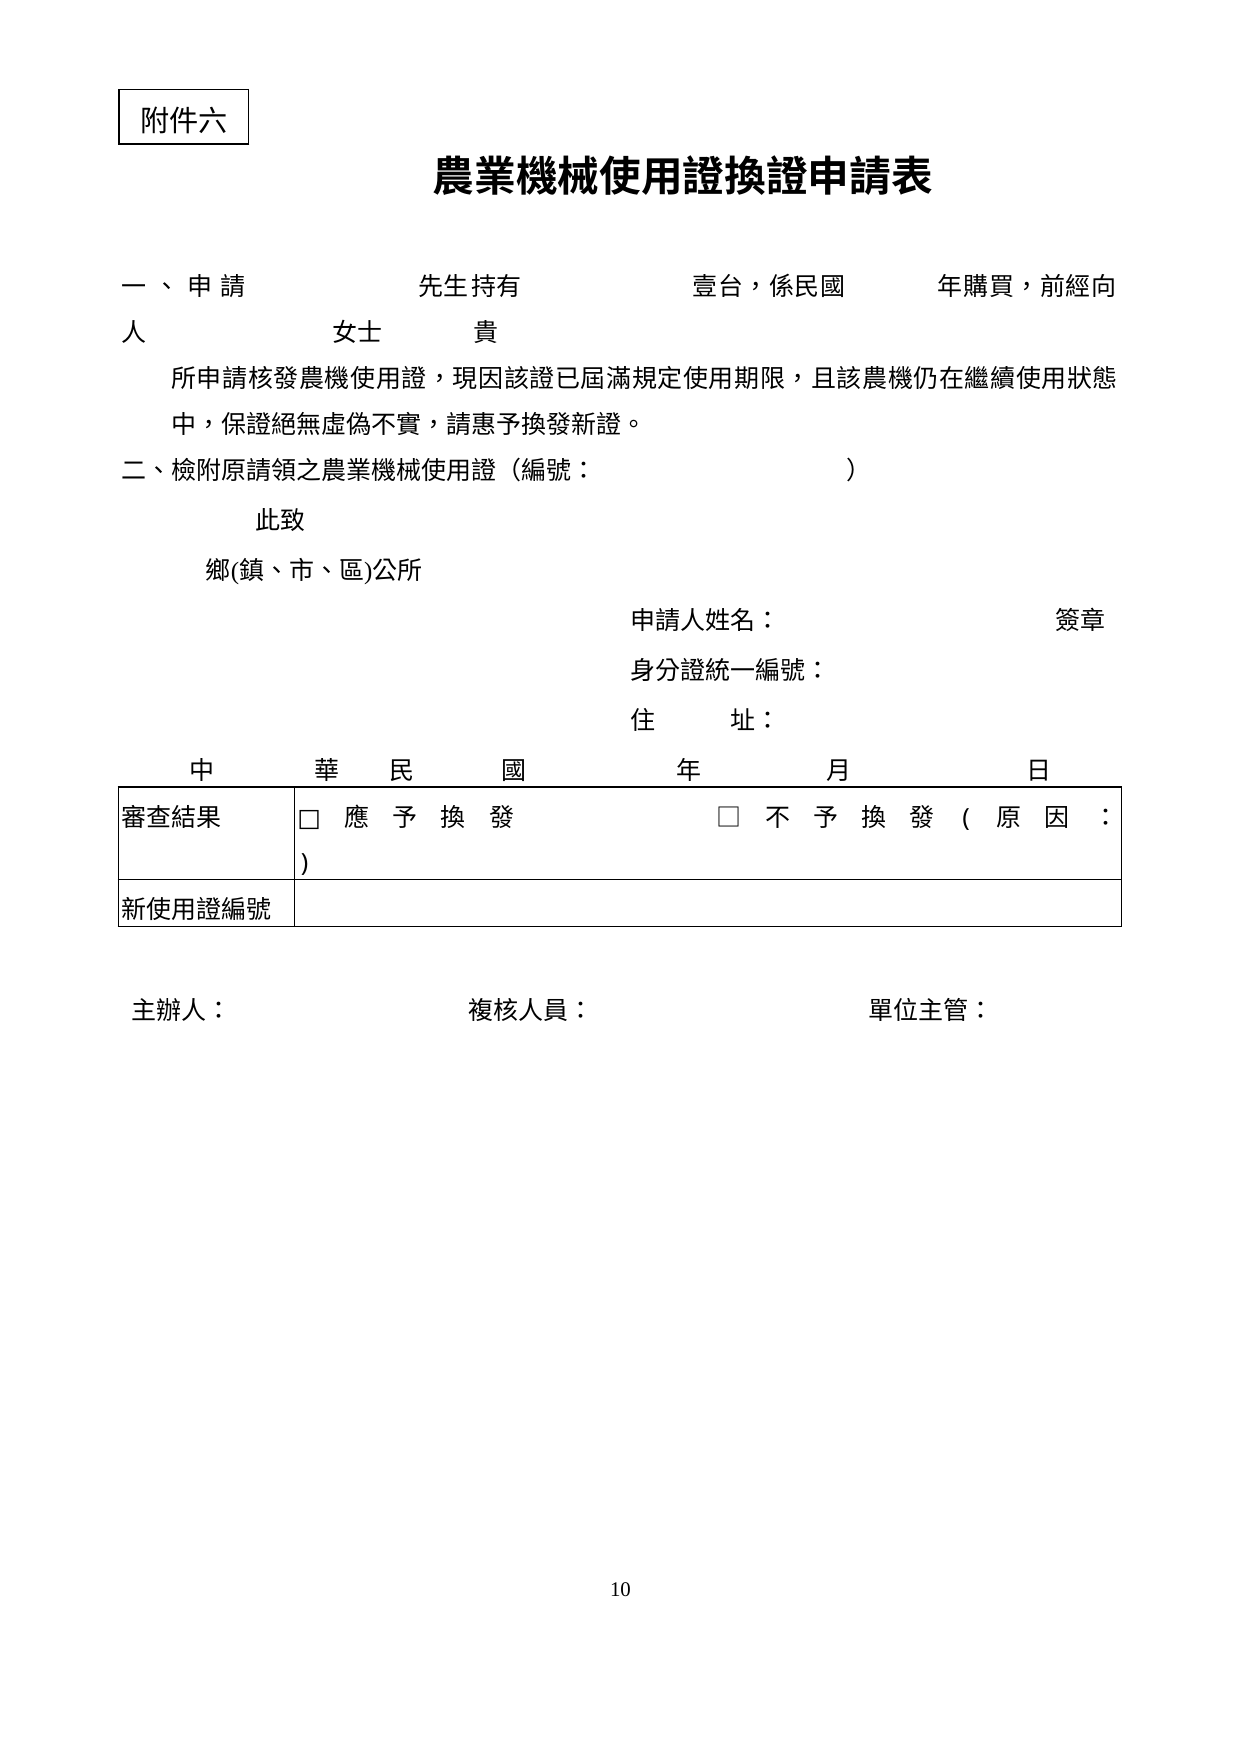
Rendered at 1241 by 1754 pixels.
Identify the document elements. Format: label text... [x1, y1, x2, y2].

table_header □應予換發 □不予換發(原因： ) [295, 788, 1121, 879]
table_header 持有 壹台，係民國 年購買，前經向 貴 [471, 257, 1122, 349]
table_header 審查結果 [119, 788, 294, 879]
text 住 址： [118, 686, 1122, 736]
text 附件六 [135, 98, 233, 136]
table_cell 新使用證編號 [119, 880, 294, 926]
text 鄉(鎮、市、區)公所 [118, 536, 1122, 586]
table_cell 女士 [248, 303, 471, 349]
table_cell 所申請核發農機使用證，現因該證已屆滿規定使用期限，且該農機仍在繼續使用狀態中，保證絕無虛偽不實，請惠予換發新證。 [118, 349, 1122, 441]
text 此致 [118, 486, 1122, 536]
table_header 一、申請人 [118, 257, 248, 349]
text 申請人姓名： 簽章 [118, 586, 1122, 636]
text 主辦人： 複核人員： 單位主管： [118, 977, 1122, 1027]
text 中 華 民 國 年 月 日 [118, 736, 1122, 786]
table_header 先生 [248, 257, 471, 303]
table_cell 二、檢附原請領之農業機械使用證（編號： ） [118, 441, 1122, 486]
table_cell [295, 880, 1121, 926]
text 身分證統一編號： [118, 636, 1122, 686]
text 農業機械使用證換證申請表 [118, 143, 1122, 203]
